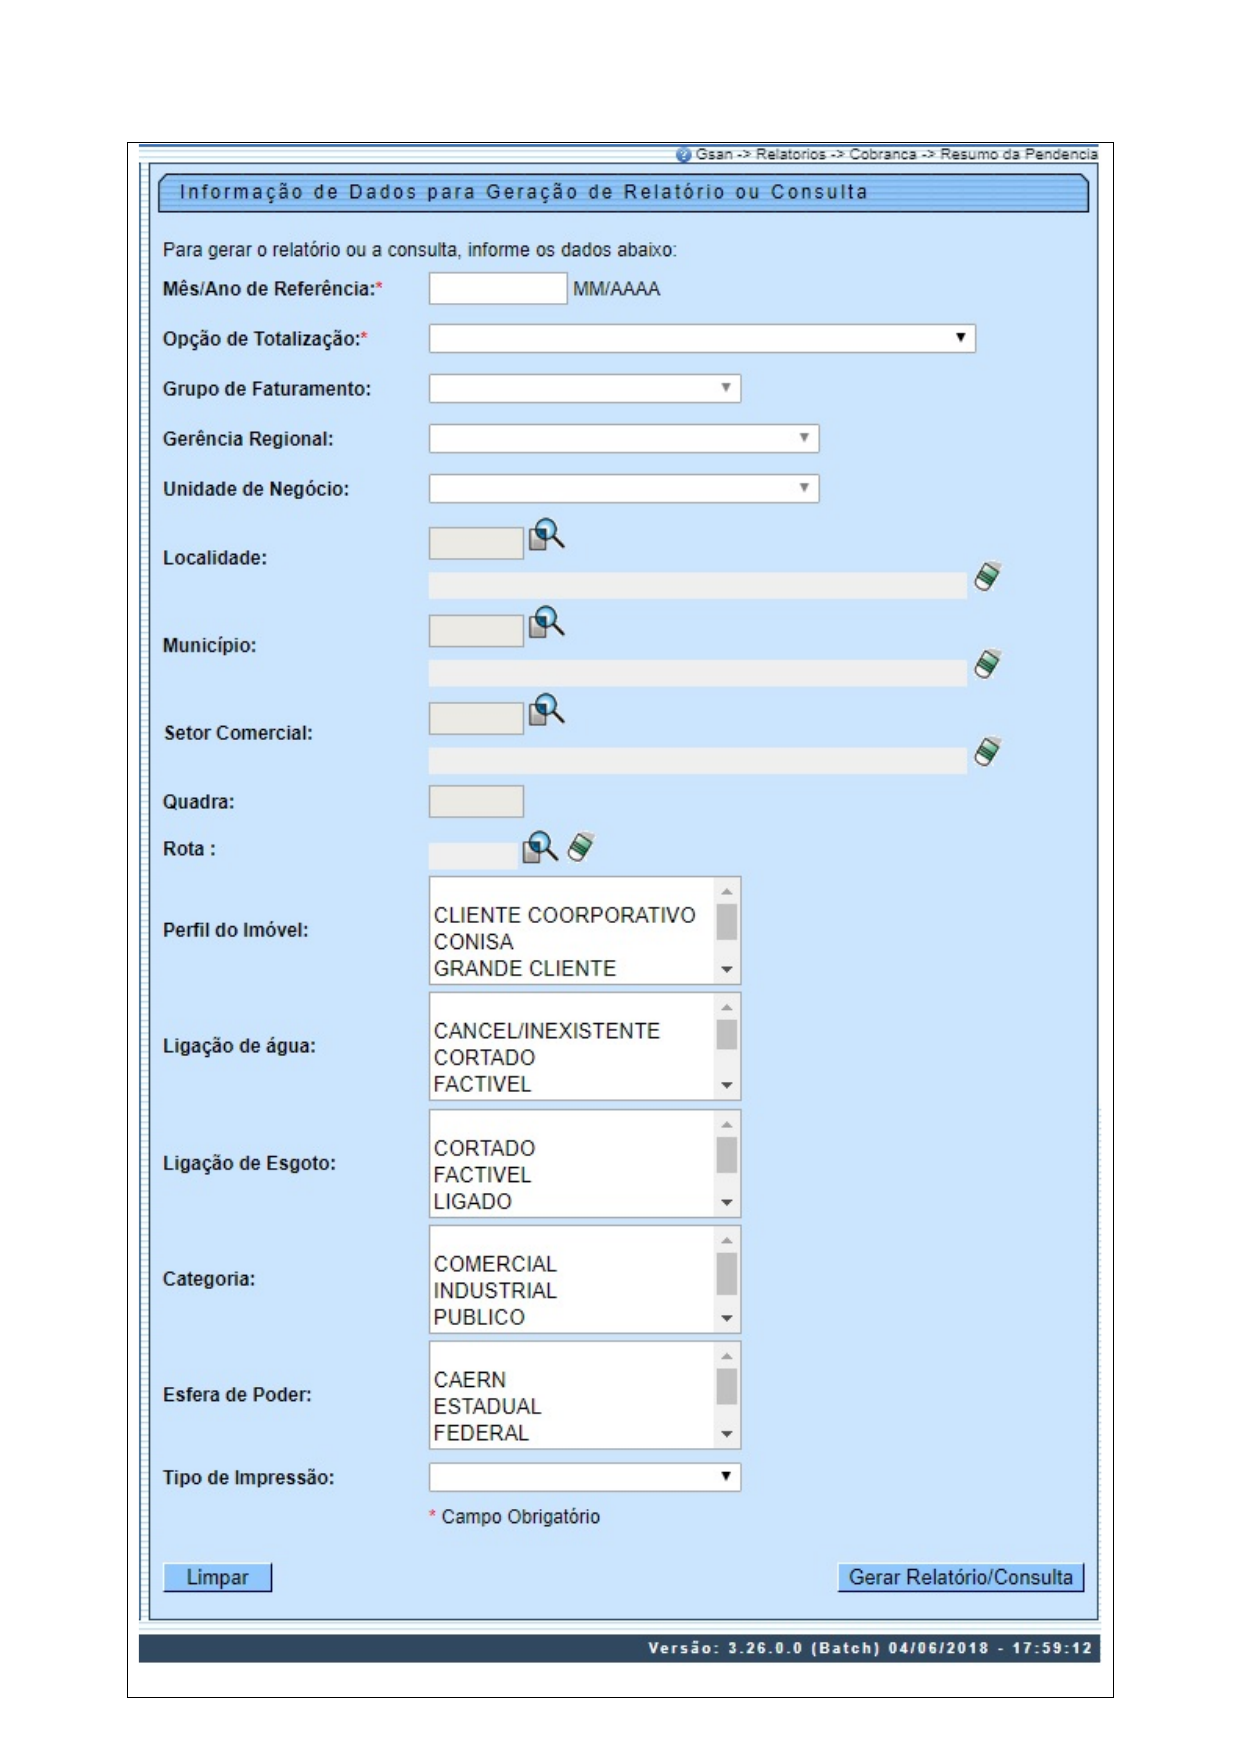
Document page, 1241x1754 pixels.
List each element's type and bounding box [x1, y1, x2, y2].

picture [138, 144, 1102, 1666]
table_header [128, 143, 1113, 1697]
